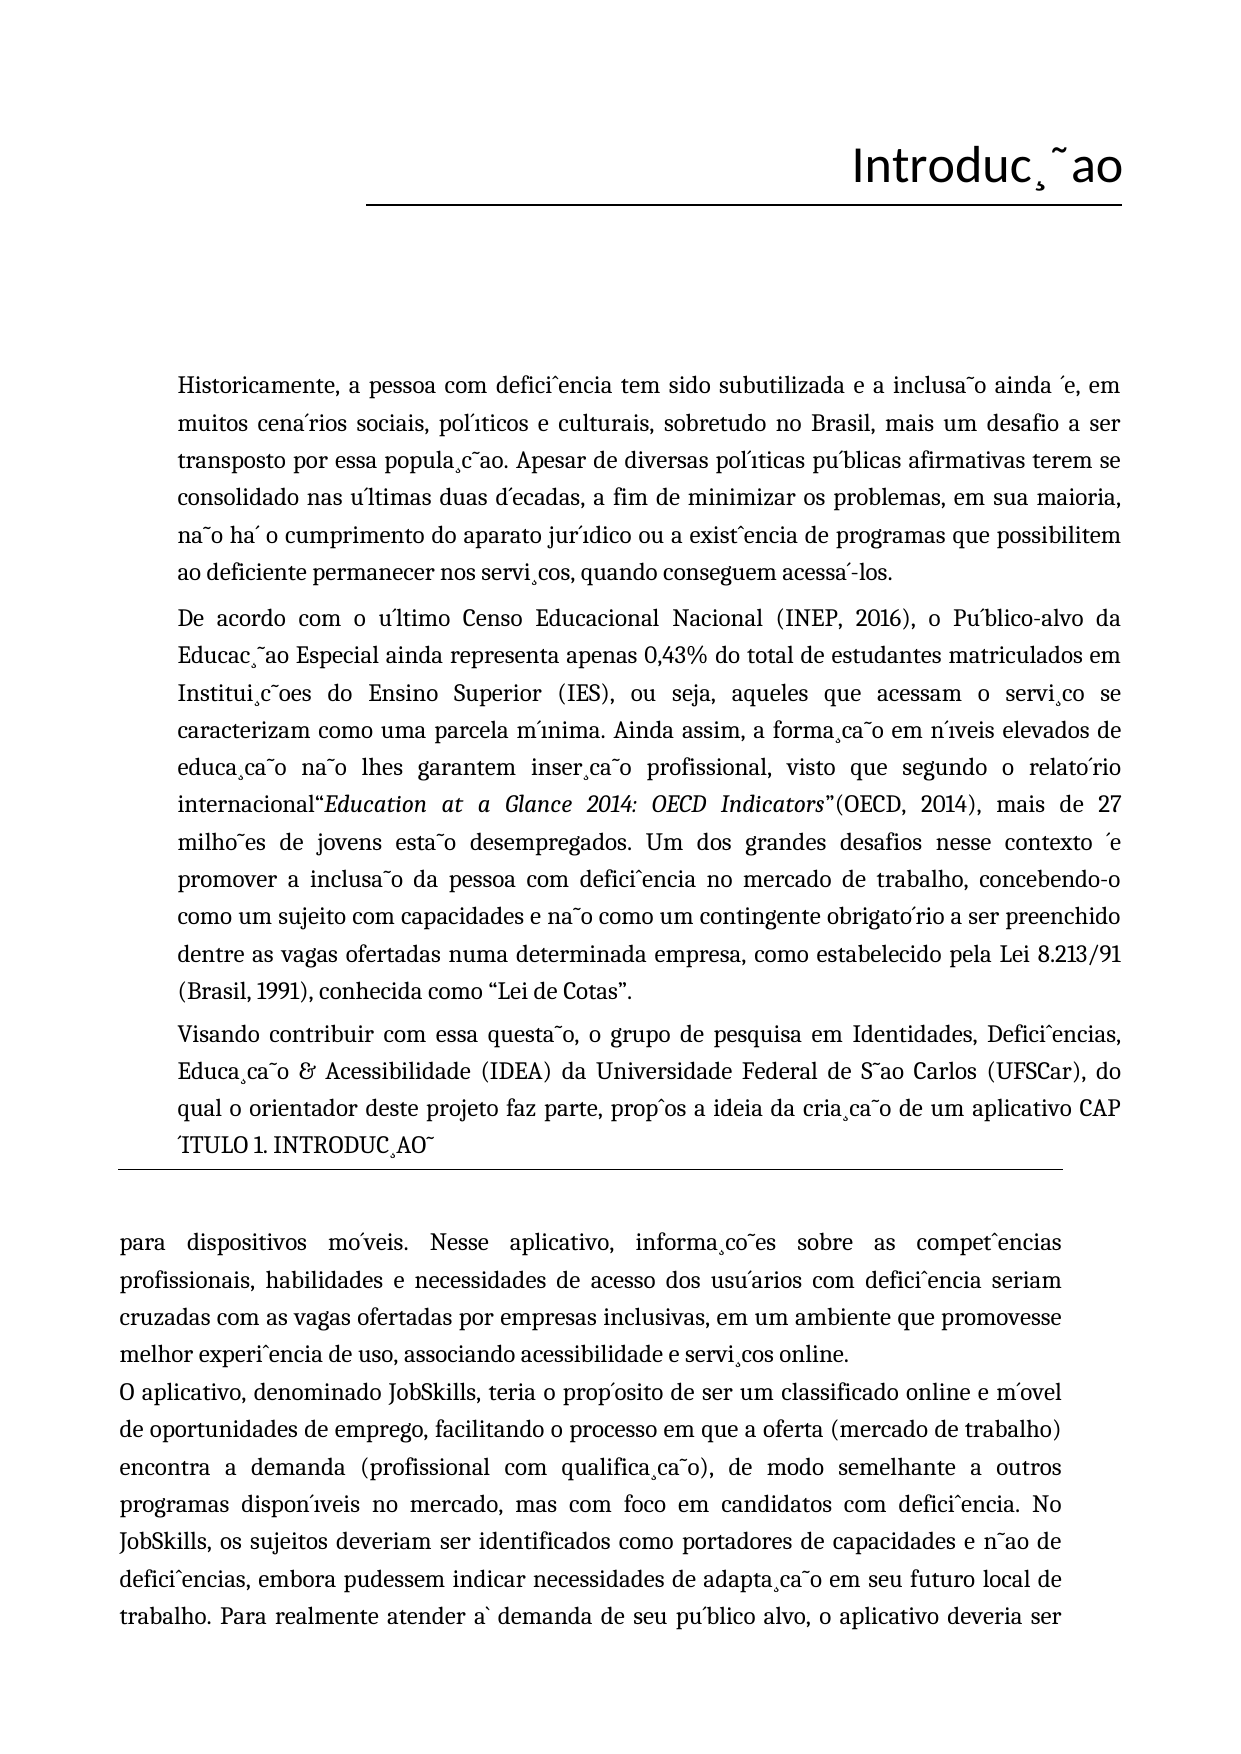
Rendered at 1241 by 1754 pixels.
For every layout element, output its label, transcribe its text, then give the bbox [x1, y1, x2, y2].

text para dispositivos mo´veis. Nesse aplicativo, informa¸co˜es sobre as competˆencias profissionais, habilidades e necessidades de acesso dos usu´arios com deficiˆencia seriam cruzadas com as vagas ofertadas por empresas inclusivas, em um ambiente que promovesse melhor experiˆencia de uso, associando acessibilidade e servi¸cos online. [119, 1228, 1063, 1369]
subtitle Introduc¸˜ao [118, 132, 1123, 196]
text Historicamente, a pessoa com deficiˆencia tem sido subutilizada e a inclusa˜o ainda ´e, em muitos cena´rios sociais, pol´ıticos e culturais, sobretudo no Brasil, mais um desafio a ser transposto por essa popula¸c˜ao. Apesar de diversas pol´ıticas pu´blicas afirmativas terem se consolidado nas u´ltimas duas d´ecadas, a fim de minimizar os problemas, em sua maioria, na˜o ha´ o cumprimento do aparato jur´ıdico ou a existˆencia de programas que possibilitem ao deficiente permanecer nos servi¸cos, quando conseguem acessa´-los. [177, 371, 1122, 587]
text Visando contribuir com essa questa˜o, o grupo de pesquisa em Identidades, Deficiˆencias, Educa¸ca˜o & Acessibilidade (IDEA) da Universidade Federal de S˜ao Carlos (UFSCar), do qual o orientador deste projeto faz parte, propˆos a ideia da cria¸ca˜o de um aplicativo CAP´ITULO 1. INTRODUC¸AO˜ [177, 1019, 1122, 1160]
text O aplicativo, denominado JobSkills, teria o prop´osito de ser um classificado online e m´ovel de oportunidades de emprego, facilitando o processo em que a oferta (mercado de trabalho) encontra a demanda (profissional com qualifica¸ca˜o), de modo semelhante a outros programas dispon´ıveis no mercado, mas com foco em candidatos com deficiˆencia. No JobSkills, os sujeitos deveriam ser identificados como portadores de capacidades e n˜ao de deficiˆencias, embora pudessem indicar necessidades de adapta¸ca˜o em seu futuro local de trabalho. Para realmente atender a` demanda de seu pu´blico alvo, o aplicativo deveria ser [119, 1378, 1063, 1631]
text De acordo com o u´ltimo Censo Educacional Nacional (INEP, 2016), o Pu´blico-alvo da Educac¸˜ao Especial ainda representa apenas 0,43% do total de estudantes matriculados em Institui¸c˜oes do Ensino Superior (IES), ou seja, aqueles que acessam o servi¸co se caracterizam como uma parcela m´ınima. Ainda assim, a forma¸ca˜o em n´ıveis elevados de educa¸ca˜o na˜o lhes garantem inser¸ca˜o profissional, visto que segundo o relato´rio internacional“Education at a Glance 2014: OECD Indicators”(OECD, 2014), mais de 27 milho˜es de jovens esta˜o desempregados. Um dos grandes desafios nesse contexto ´e promover a inclusa˜o da pessoa com deficiˆencia no mercado de trabalho, concebendo-o como um sujeito com capacidades e na˜o como um contingente obrigato´rio a ser preenchido dentre as vagas ofertadas numa determinada empresa, como estabelecido pela Lei 8.213/91 (Brasil, 1991), conhecida como “Lei de Cotas”. [177, 604, 1122, 1006]
